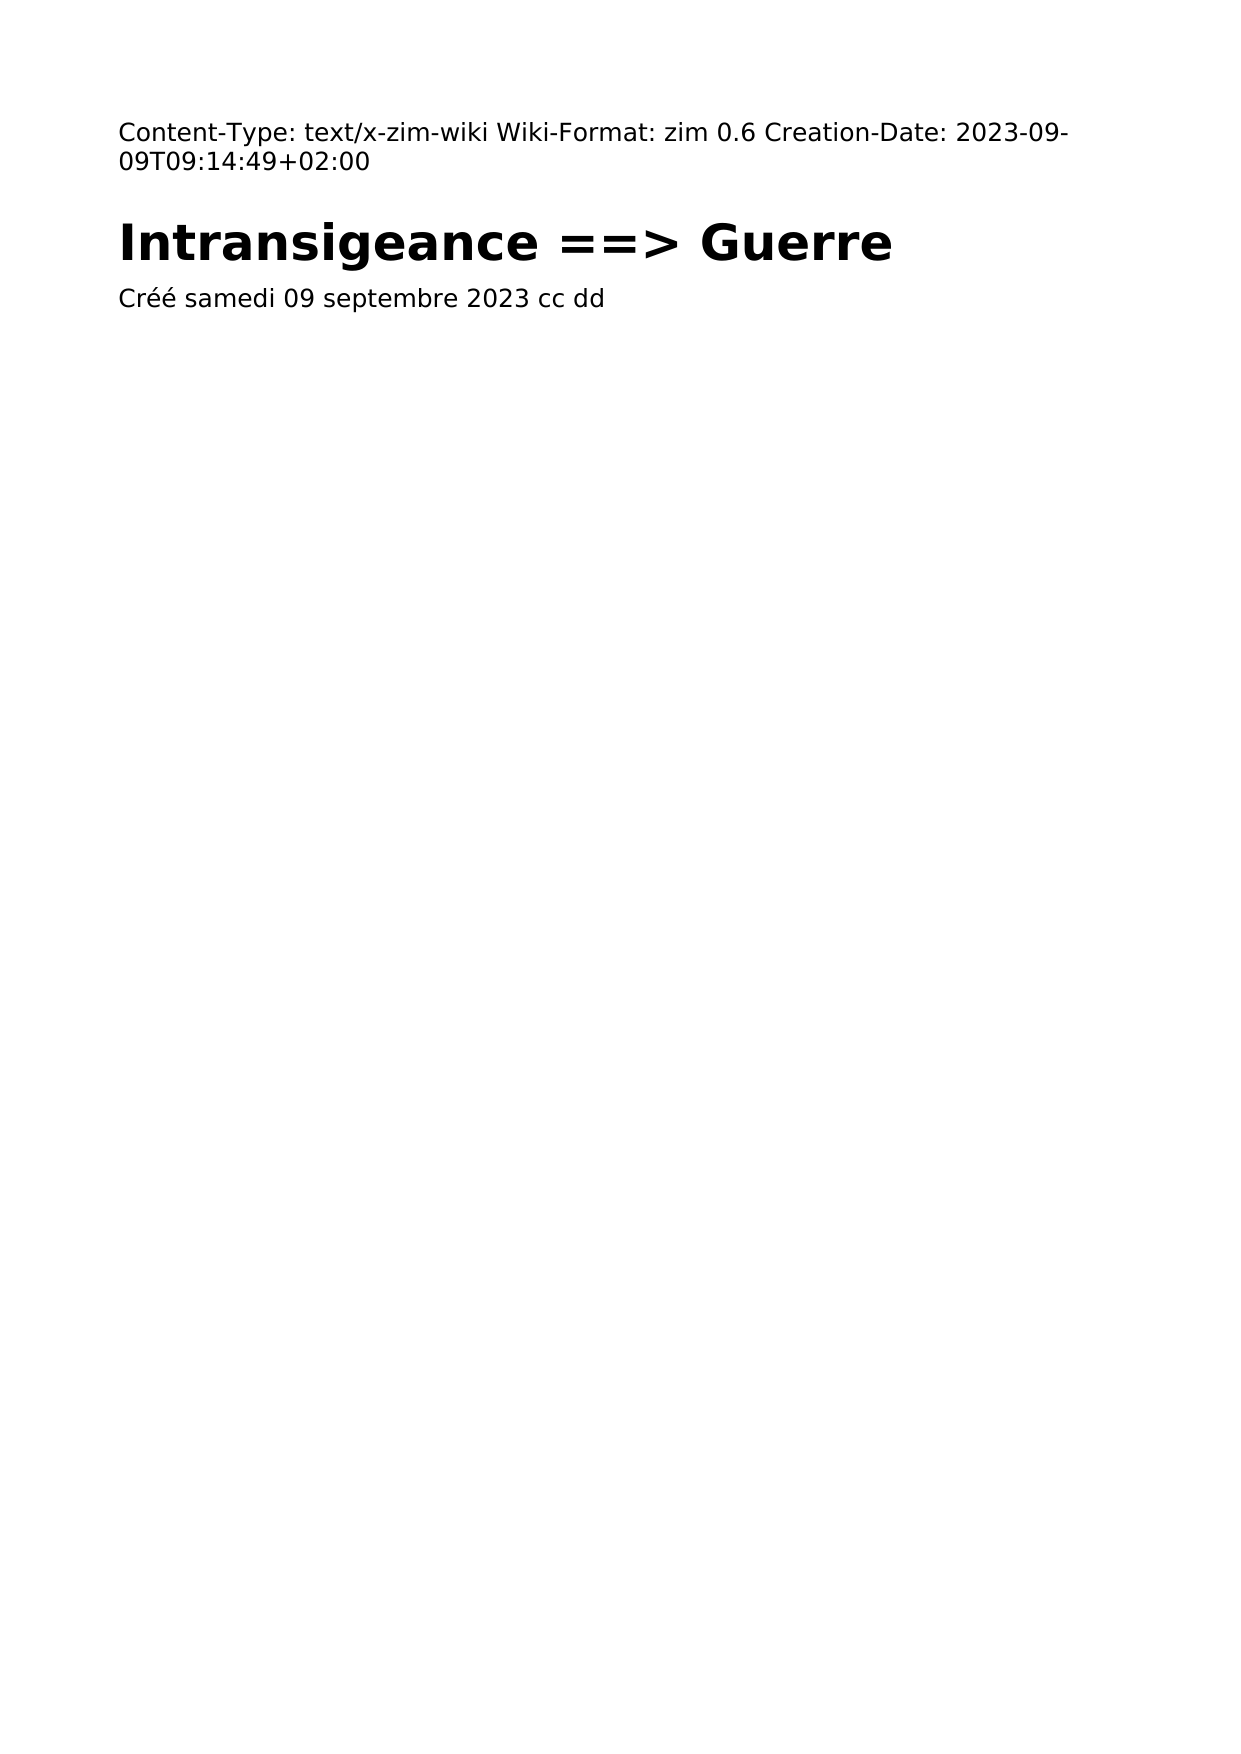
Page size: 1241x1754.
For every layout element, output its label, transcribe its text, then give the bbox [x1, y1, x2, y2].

text Créé samedi 09 septembre 2023 cc dd [118, 285, 1122, 314]
subtitle Intransigeance ==> Guerre [118, 214, 1122, 272]
text Content-Type: text/x-zim-wiki Wiki-Format: zim 0.6 Creation-Date: 2023-09-09T09:14:49+02:00 [118, 118, 1122, 176]
